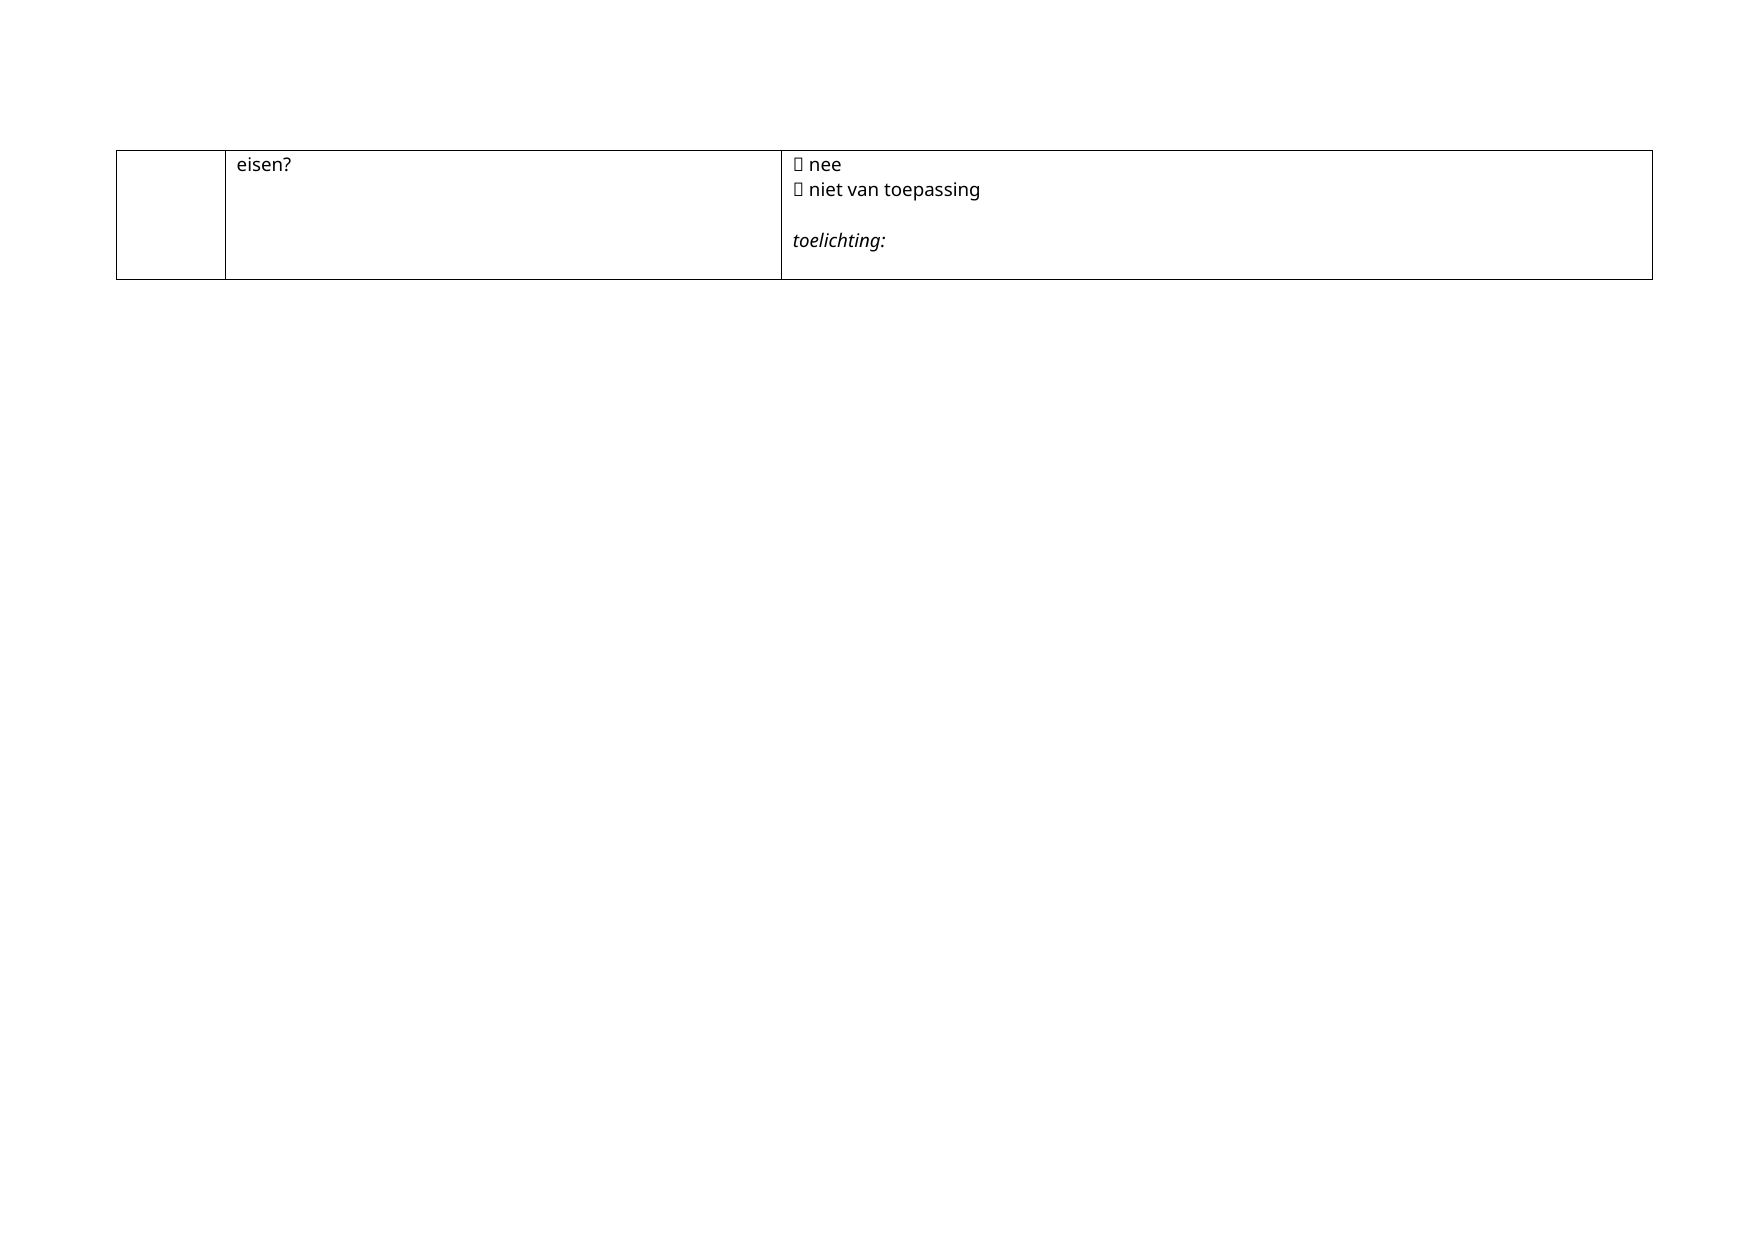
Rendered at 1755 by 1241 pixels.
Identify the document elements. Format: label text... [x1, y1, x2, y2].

table_cell  nee  niet van toepassing toelichting: [782, 151, 1652, 279]
table_cell [117, 151, 225, 279]
table_cell eisen? [226, 151, 781, 279]
